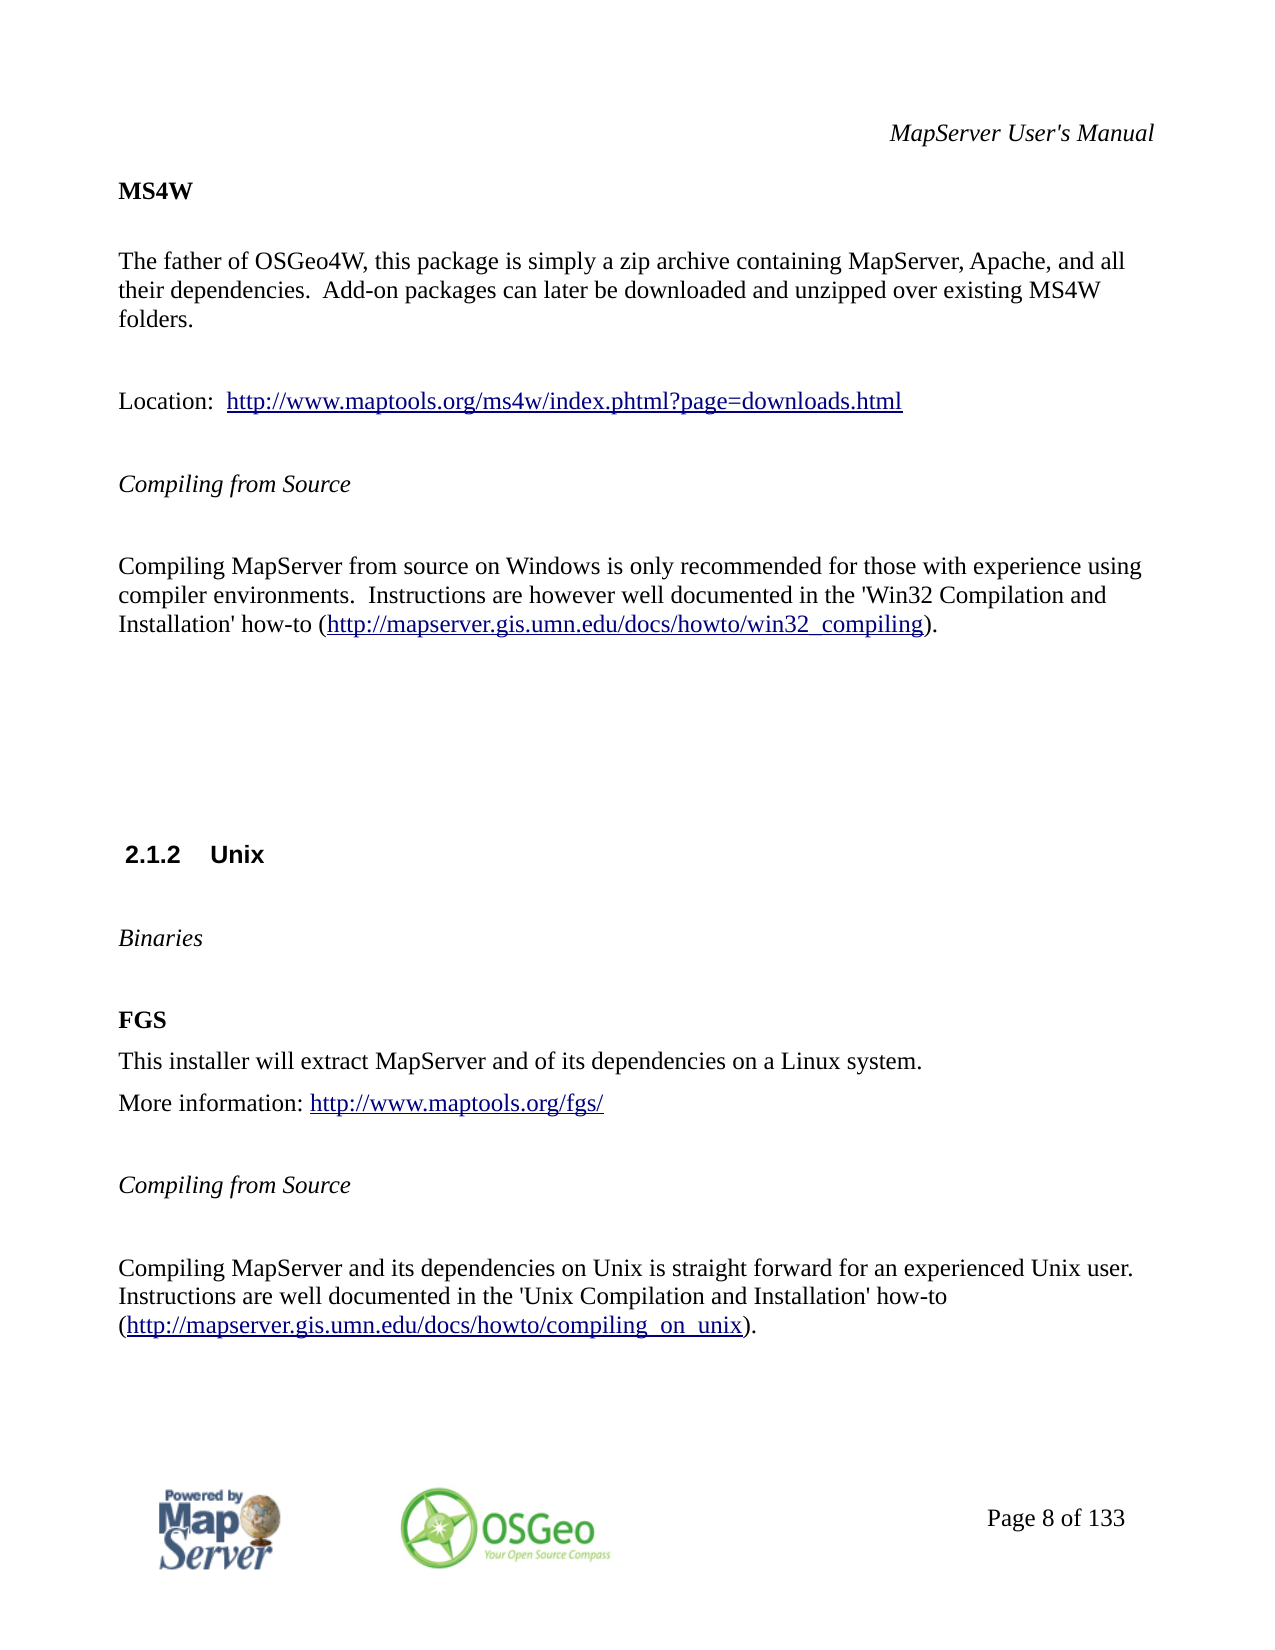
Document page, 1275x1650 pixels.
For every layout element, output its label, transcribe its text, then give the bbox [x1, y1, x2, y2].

text Compiling from Source [118, 1170, 1157, 1199]
text This installer will extract MapServer and of its dependencies on a Linux system. [118, 1046, 1157, 1075]
text More information: http://www.maptools.org/fgs/ [118, 1088, 1157, 1116]
text Compiling from Source [118, 469, 1157, 498]
picture [158, 1489, 283, 1571]
picture [377, 1473, 624, 1589]
text The father of OSGeo4W, this package is simply a zip archive containing MapServer, Apache, and all their dependencies. Add-on packages can later be downloaded and unzipped over existing MS4W folders. [118, 218, 1157, 333]
text Location: http://www.maptools.org/ms4w/index.phtml?page=downloads.html [118, 386, 1157, 415]
text FGS [118, 1005, 1157, 1034]
text Compiling MapServer and its dependencies on Unix is straight forward for an experienced Unix user. Instructions are well documented in the 'Unix Compilation and Installation' how-to (http://mapserver.gis.umn.edu/docs/howto/compiling_on_unix). [118, 1253, 1157, 1339]
text Binaries [118, 923, 1157, 951]
text Compiling MapServer from source on Windows is only recommended for those with experience using compiler environments. Instructions are however well documented in the 'Win32 Compilation and Installation' how-to (http://mapserver.gis.umn.edu/docs/howto/win32_compiling). [118, 551, 1157, 638]
subtitle Unix [118, 840, 1157, 869]
text MS4W [118, 176, 1157, 205]
